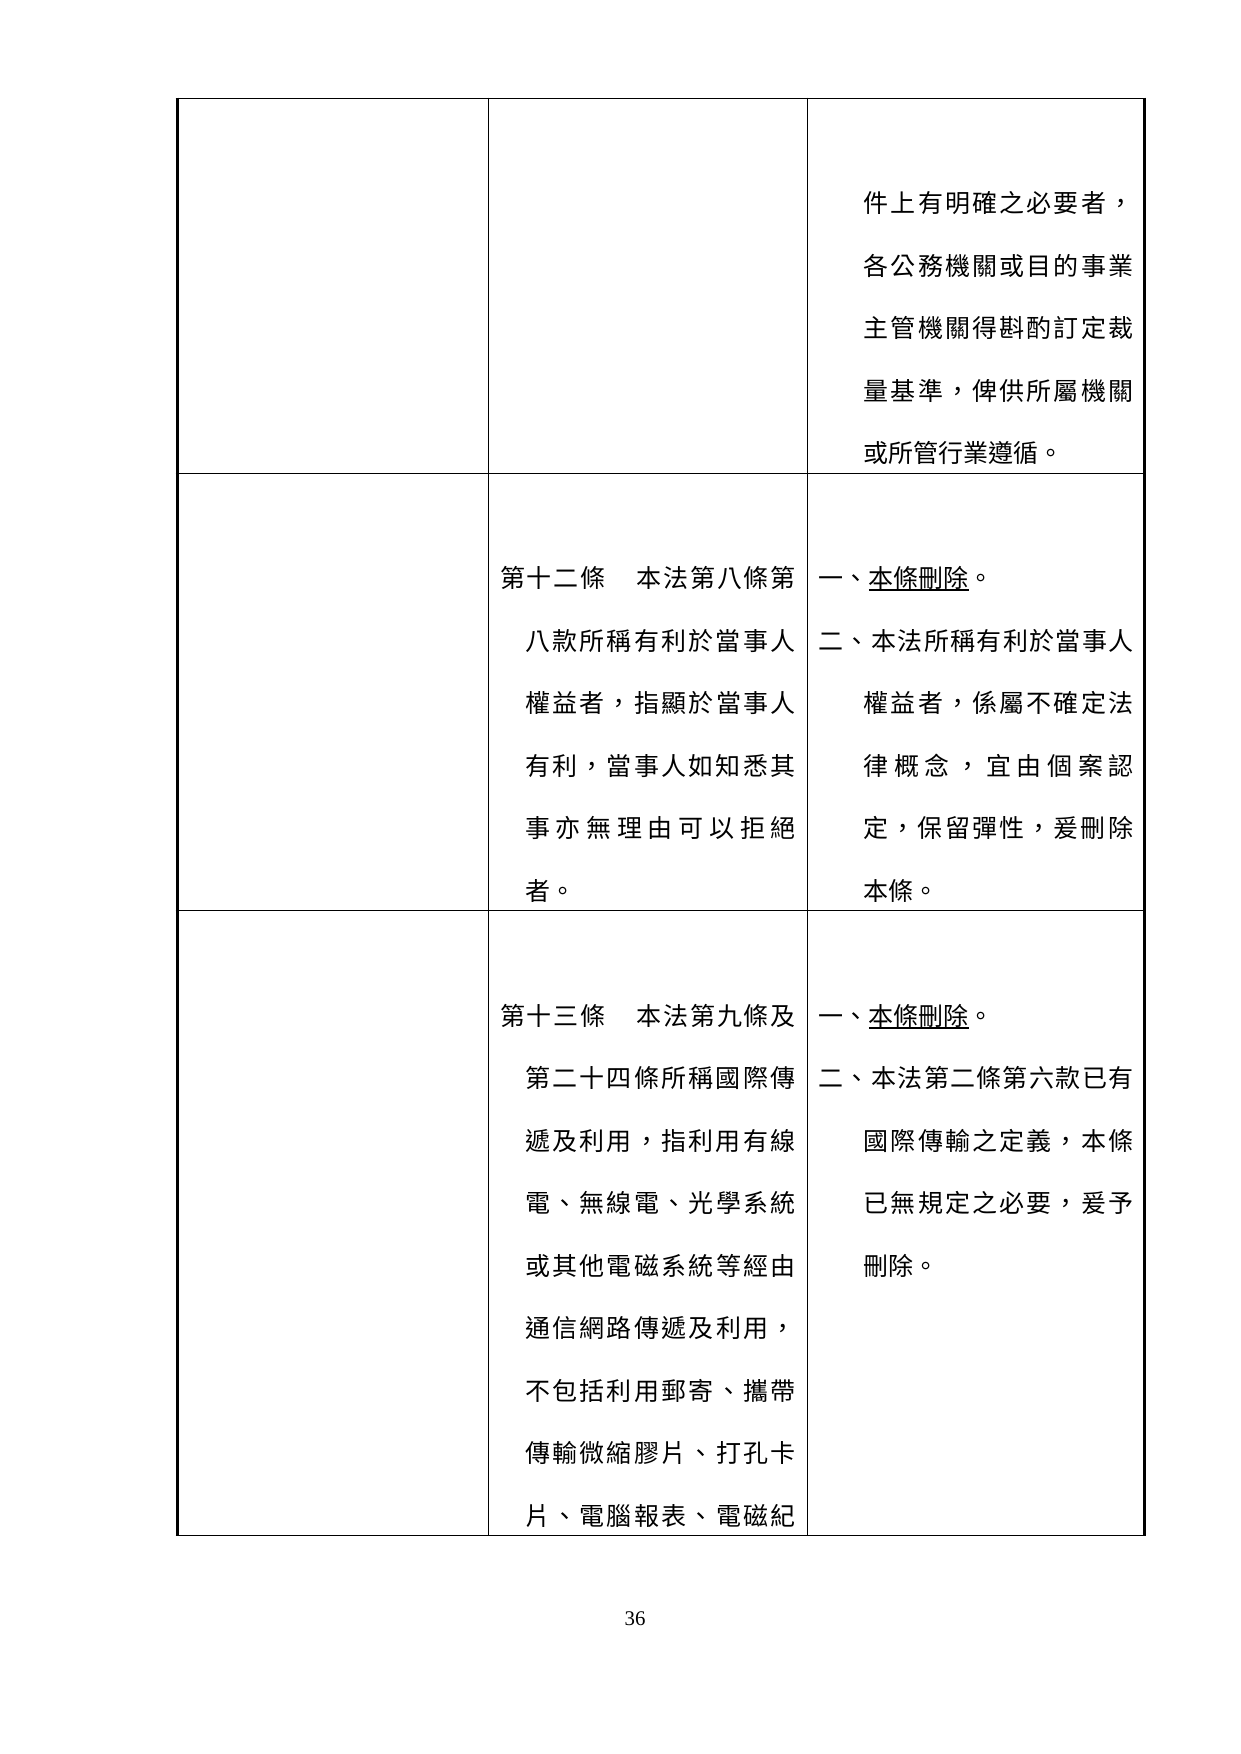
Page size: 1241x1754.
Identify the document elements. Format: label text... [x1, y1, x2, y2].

table_cell 第十二條 本法第八條第八款所稱有利於當事人權益者，指顯於當事人有利，當事人如知悉其事亦無理由可以拒絕者。 [489, 474, 807, 910]
table_cell [179, 474, 488, 910]
table_cell 件上有明確之必要者，各公務機關或目的事業主管機關得斟酌訂定裁量基準，俾供所屬機關或所管行業遵循。 [808, 99, 1143, 472]
table_cell [179, 99, 488, 472]
table_cell 第十三條 本法第九條及第二十四條所稱國際傳遞及利用，指利用有線電、無線電、光學系統或其他電磁系統等經由通信網路傳遞及利用，不包括利用郵寄、攜帶傳輸微縮膠片、打孔卡片、電腦報表、電磁紀 [489, 911, 807, 1535]
table_cell [179, 911, 488, 1535]
table_cell [489, 99, 807, 472]
table_cell 一、本條刪除。 二、本法第二條第六款已有國際傳輸之定義，本條已無規定之必要，爰予刪除。 [808, 911, 1143, 1535]
table_cell 一、本條刪除。 二、本法所稱有利於當事人權益者，係屬不確定法律概念，宜由個案認定，保留彈性，爰刪除本條。 [808, 474, 1143, 910]
